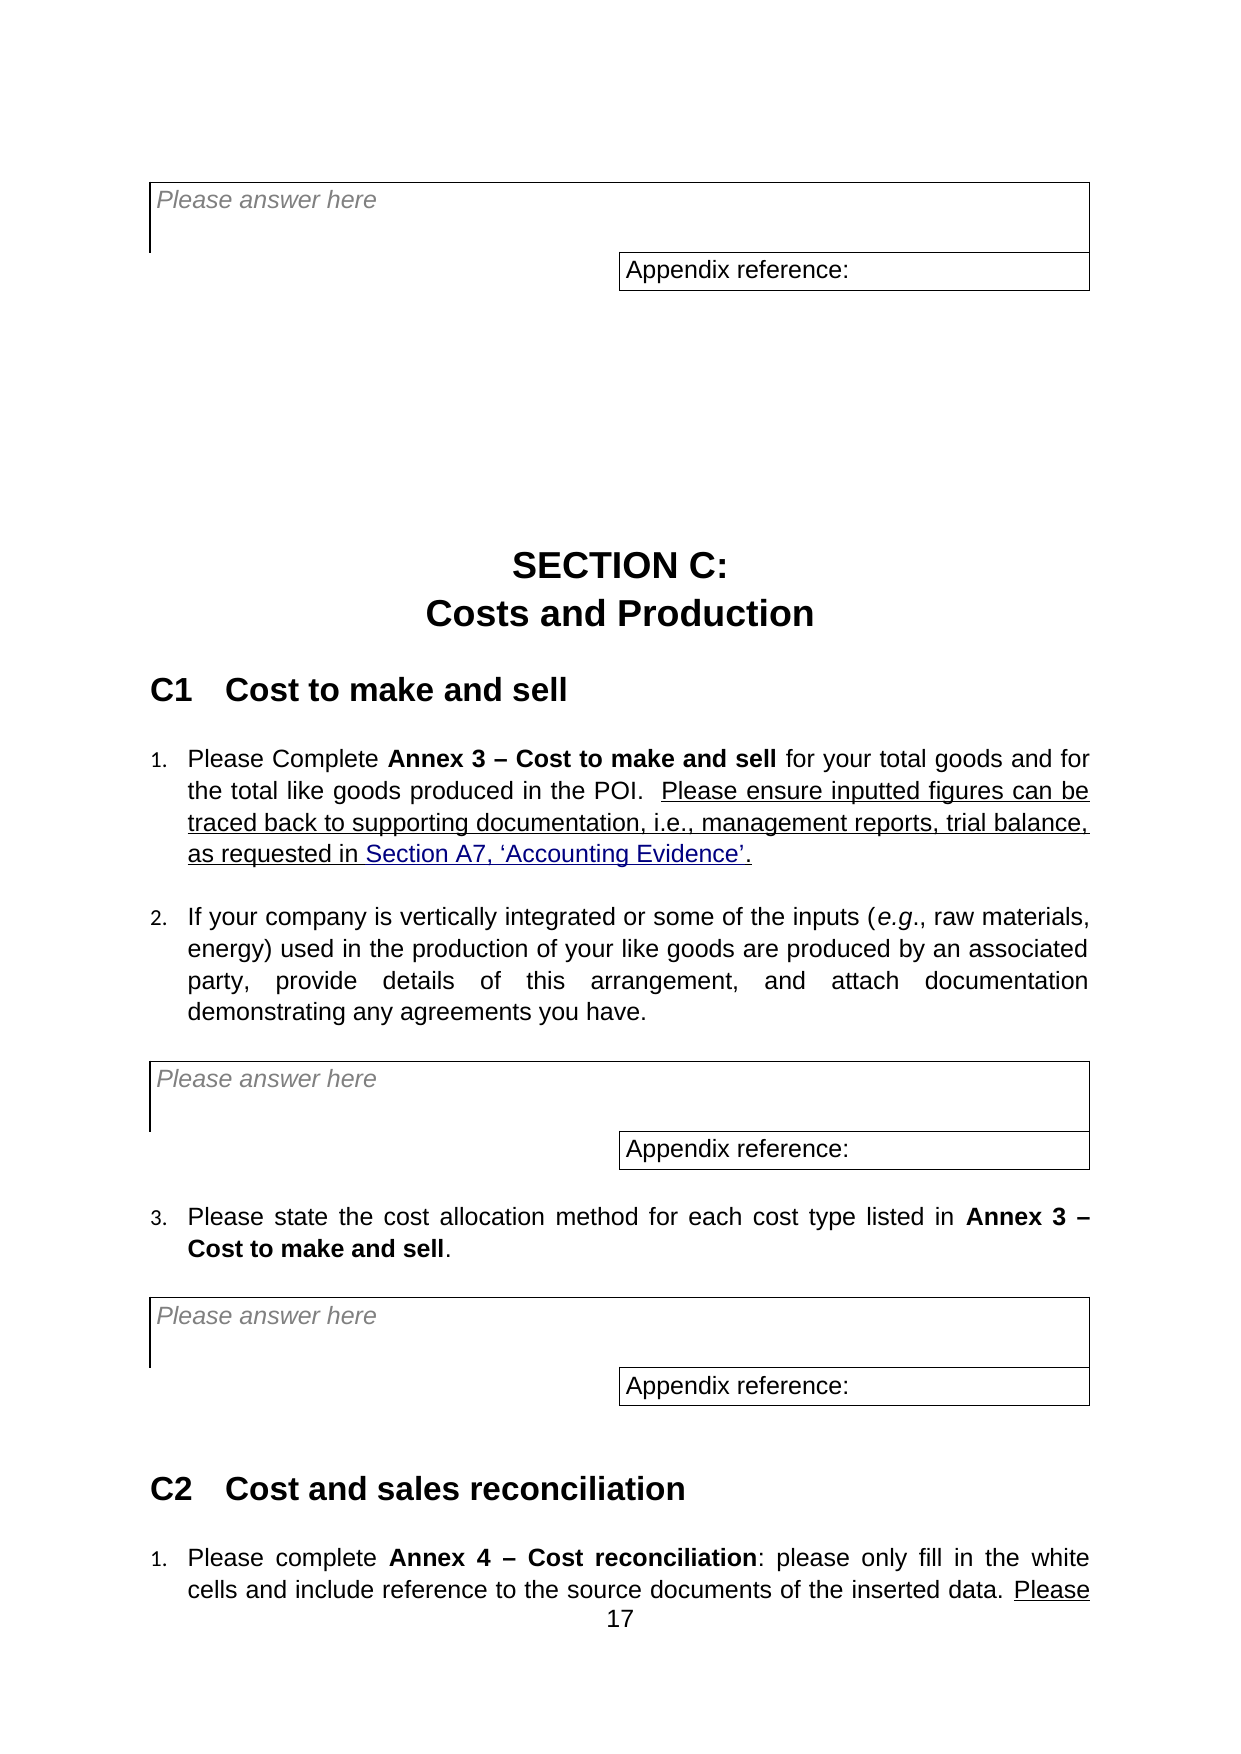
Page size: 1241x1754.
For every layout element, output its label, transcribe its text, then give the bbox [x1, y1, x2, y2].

list Please state the cost allocation method for each cost type listed in Annex 3 – Cost to make and sell. [150, 1202, 1090, 1262]
list Please complete Annex 4 – Cost reconciliation: please only fill in the white cells and include reference to the source documents of the inserted data. Please [150, 1543, 1090, 1604]
table_header Please answer here [151, 1298, 1089, 1367]
table_cell [150, 1132, 619, 1169]
subtitle C2 Cost and sales reconciliation [150, 1469, 1090, 1508]
table_cell Appendix reference: [620, 253, 1089, 290]
table_cell [150, 253, 619, 290]
table_cell [150, 1368, 619, 1405]
table_cell Appendix reference: [620, 1132, 1089, 1169]
list If your company is vertically integrated or some of the inputs (e.g., raw materials, energy) used in the production of your like goods are produced by an associated party, provide details of this arrangement, and attach documentation demonstrating any agreements you have. [150, 902, 1090, 1026]
list Please Complete Annex 3 – Cost to make and sell for your total goods and for the total like goods produced in the POI. Please ensure inputted figures can be traced back to supporting documentation, i.e., management reports, trial balance, as requested in Section A7, ‘Accounting Evidence’. [150, 744, 1090, 868]
subtitle SECTION C: Costs and Production [150, 543, 1090, 634]
table_cell Appendix reference: [620, 1368, 1089, 1405]
subtitle C1 Cost to make and sell [150, 670, 1090, 708]
table_header Please answer here [151, 1062, 1089, 1131]
table_header Please answer here [151, 183, 1089, 252]
